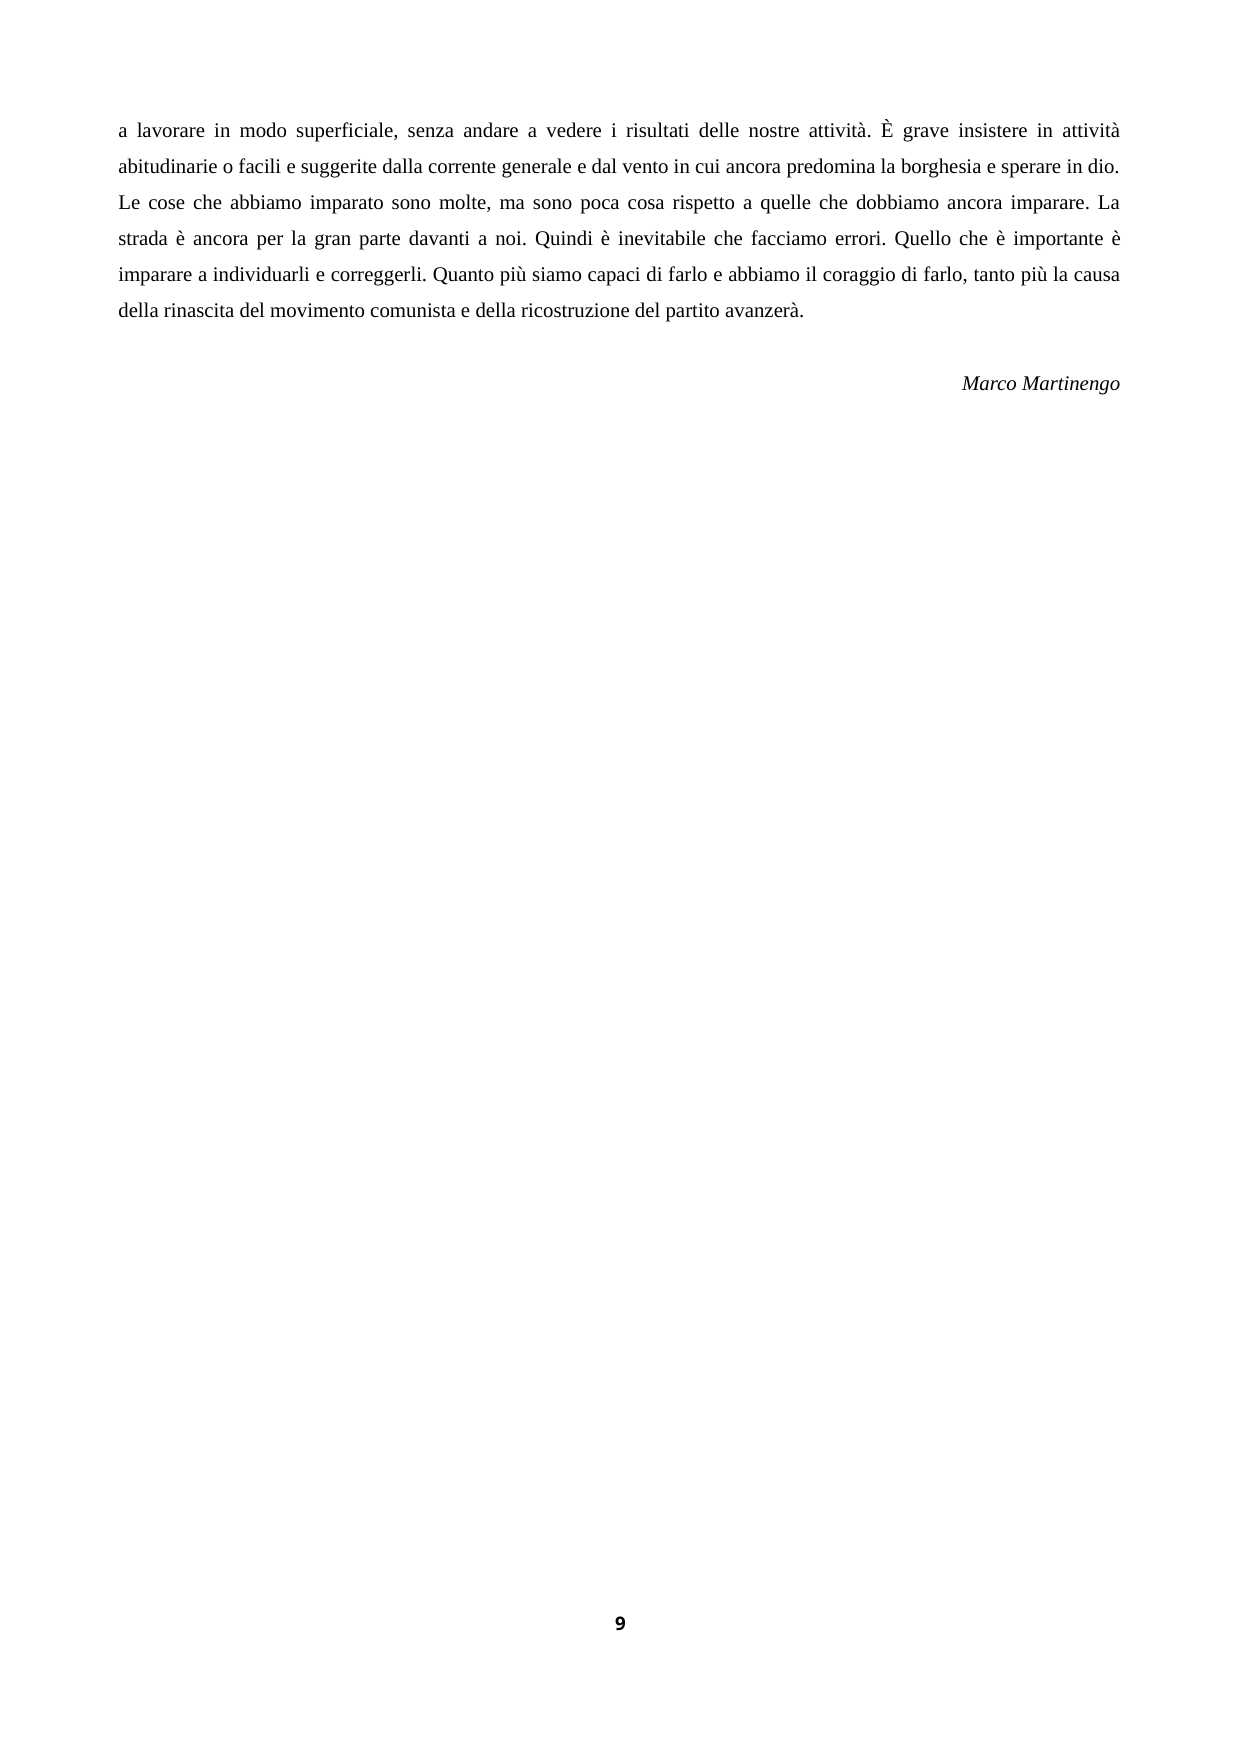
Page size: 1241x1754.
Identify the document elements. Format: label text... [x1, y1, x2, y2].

text Marco Martinengo [118, 370, 1122, 394]
text a lavorare in modo superficiale, senza andare a vedere i risultati delle nostre attività. È grave insistere in attività abitudinarie o facili e suggerite dalla corrente generale e dal vento in cui ancora predomina la borghesia e sperare in dio. Le cose che abbiamo imparato sono molte, ma sono poca cosa rispetto a quelle che dobbiamo ancora imparare. La strada è ancora per la gran parte davanti a noi. Quindi è inevitabile che facciamo errori. Quello che è importante è imparare a individuarli e correggerli. Quanto più siamo capaci di farlo e abbiamo il coraggio di farlo, tanto più la causa della rinascita del movimento comunista e della ricostruzione del partito avanzerà. [118, 118, 1122, 322]
